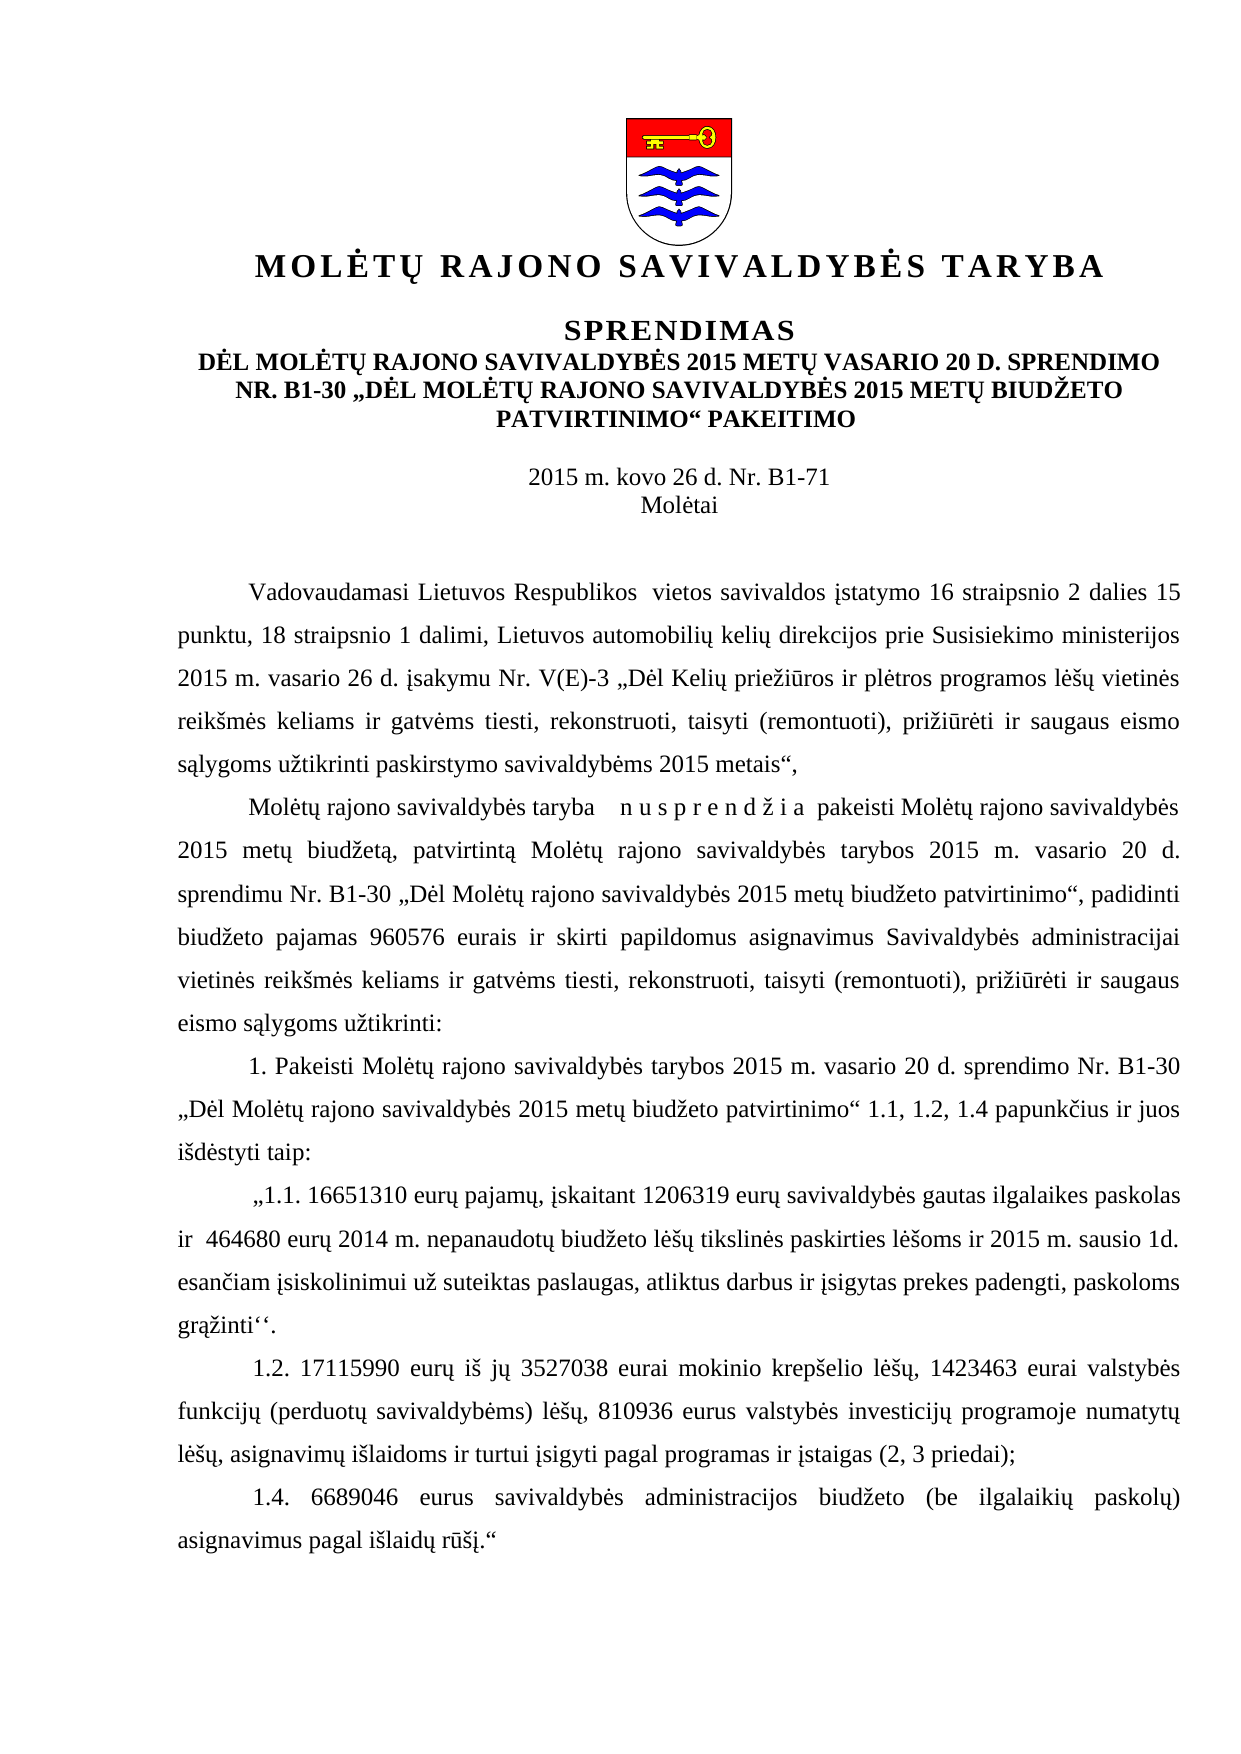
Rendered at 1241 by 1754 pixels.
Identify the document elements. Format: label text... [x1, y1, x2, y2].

text 1.4. 6689046 eurus savivaldybės administracijos biudžeto (be ilgalaikių paskolų) asignavimus pagal išlaidų rūšį.“ [177, 1482, 1181, 1554]
text Molėtų rajono savivaldybės taryba n u s p r e n d ž i a pakeisti Molėtų rajono savivaldybės 2015 metų biudžetą, patvirtintą Molėtų rajono savivaldybės tarybos 2015 m. vasario 20 d. sprendimu Nr. B1-30 „Dėl Molėtų rajono savivaldybės 2015 metų biudžeto patvirtinimo“, padidinti biudžeto pajamas 960576 eurais ir skirti papildomus asignavimus Savivaldybės administracijai vietinės reikšmės keliams ir gatvėms tiesti, rekonstruoti, taisyti (remontuoti), prižiūrėti ir saugaus eismo sąlygoms užtikrinti: [177, 792, 1181, 1037]
text Vadovaudamasi Lietuvos Respublikos vietos savivaldos įstatymo 16 straipsnio 2 dalies 15 punktu, 18 straipsnio 1 dalimi, Lietuvos automobilių kelių direkcijos prie Susisiekimo ministerijos 2015 m. vasario 26 d. įsakymu Nr. V(E)-3 „Dėl Kelių priežiūros ir plėtros programos lėšų vietinės reikšmės keliams ir gatvėms tiesti, rekonstruoti, taisyti (remontuoti), prižiūrėti ir saugaus eismo sąlygoms užtikrinti paskirstymo savivaldybėms 2015 metais“, [177, 577, 1181, 778]
text Molėtų rajono savivaldybės taryba [177, 246, 1181, 284]
text „1.1. 16651310 eurų pajamų, įskaitant 1206319 eurų savivaldybės gautas ilgalaikes paskolas ir 464680 eurų 2014 m. nepanaudotų biudžeto lėšų tikslinės paskirties lėšoms ir 2015 m. sausio 1d. esančiam įsiskolinimui už suteiktas paslaugas, atliktus darbus ir įsigytas prekes padengti, paskoloms grąžinti‘‘. [177, 1181, 1181, 1339]
text 1. Pakeisti Molėtų rajono savivaldybės tarybos 2015 m. vasario 20 d. sprendimo Nr. B1-30 „Dėl Molėtų rajono savivaldybės 2015 metų biudžeto patvirtinimo“ 1.1, 1.2, 1.4 papunkčius ir juos išdėstyti taip: [177, 1051, 1181, 1166]
text Molėtai [177, 491, 1181, 519]
text SPRENDIMAS [177, 313, 1181, 347]
text 1.2. 17115990 eurų iš jų 3527038 eurai mokinio krepšelio lėšų, 1423463 eurai valstybės funkcijų (perduotų savivaldybėms) lėšų, 810936 eurus valstybės investicijų programoje numatytų lėšų, asignavimų išlaidoms ir turtui įsigyti pagal programas ir įstaigas (2, 3 priedai); [177, 1353, 1181, 1468]
text Dėl Molėtų rajono savivaldybės 2015 metų vasario 20 d. sprendimo Nr. B1-30 „Dėl Molėtų rajono savivaldybės 2015 metų biudžeto patvirtinimo“ pakeitimo [177, 347, 1181, 433]
text 2015 m. kovo 26 d. Nr. B1-71 [177, 462, 1181, 491]
